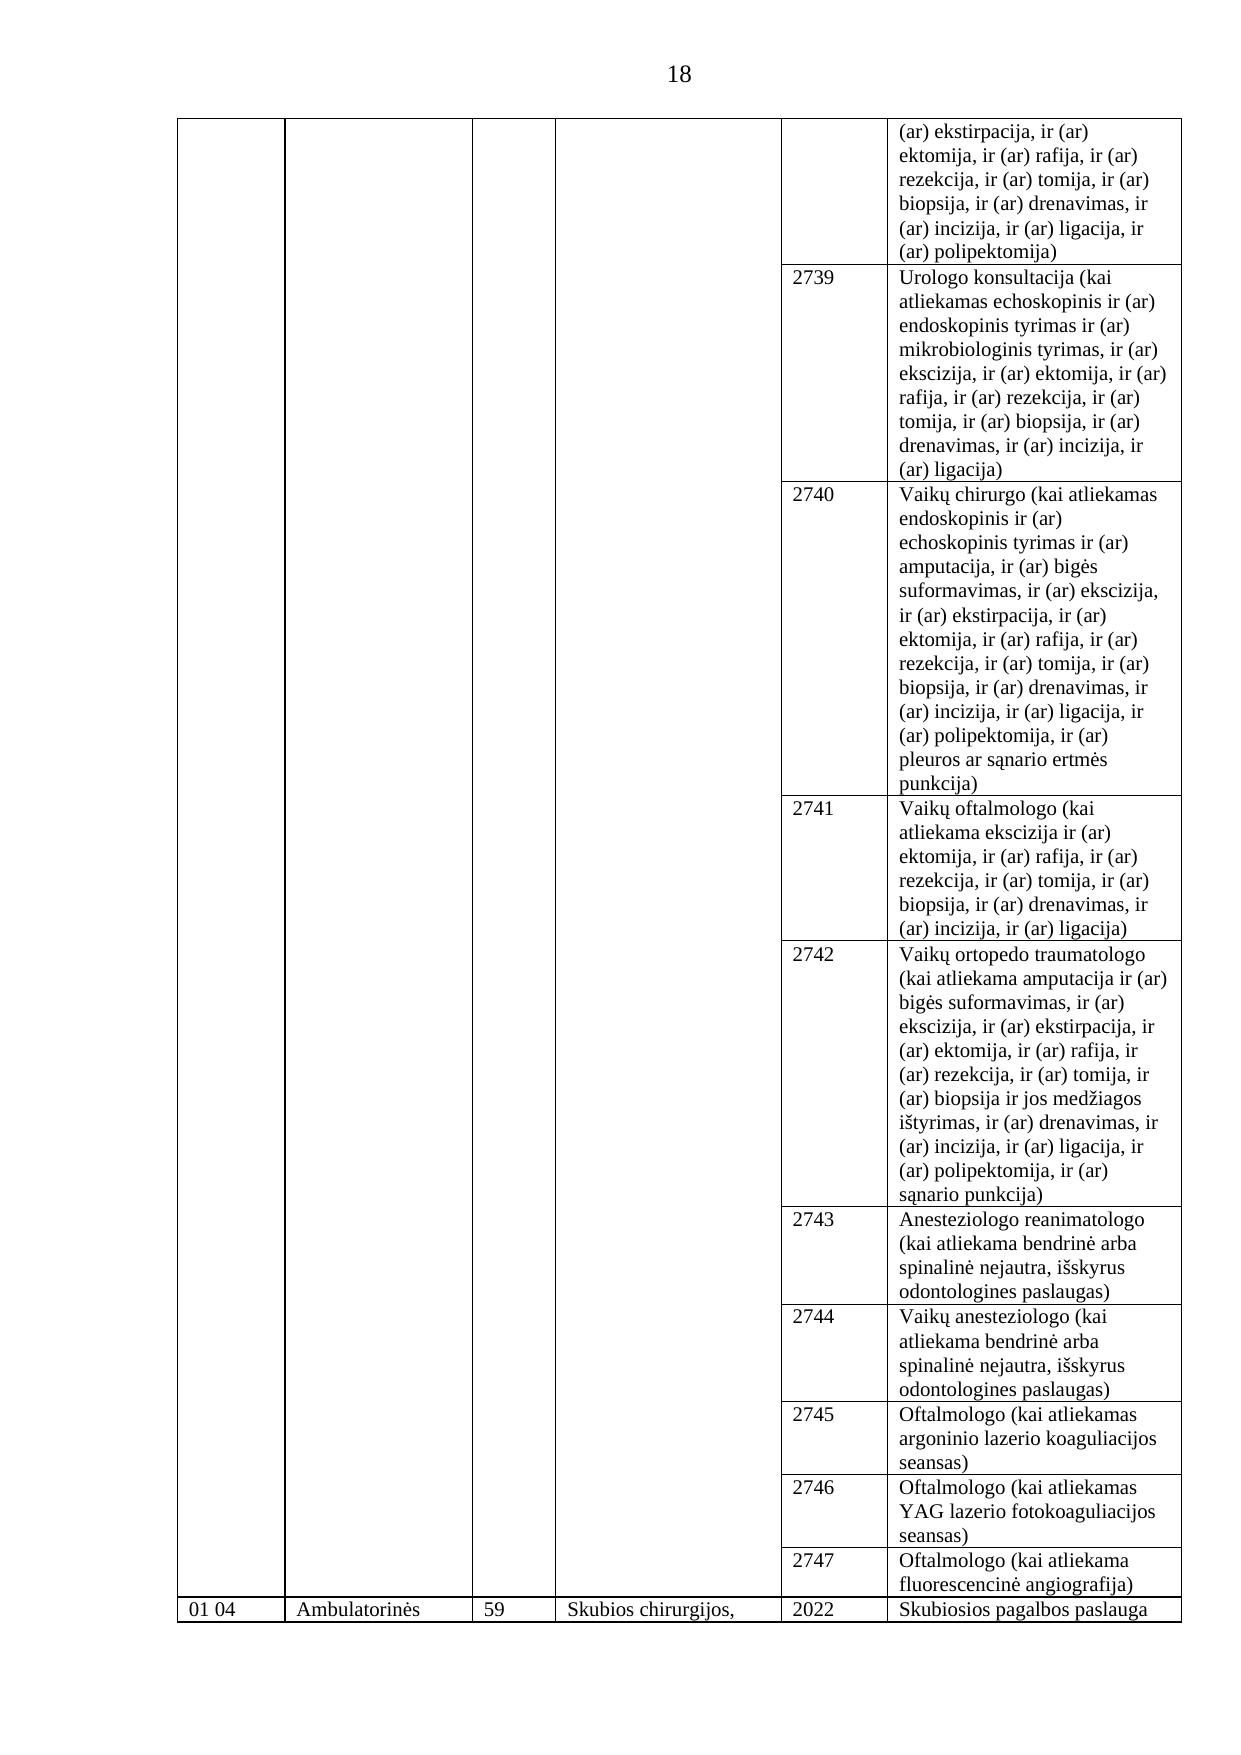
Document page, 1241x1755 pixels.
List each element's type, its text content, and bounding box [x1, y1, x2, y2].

table_cell Vaikų anesteziologo (kai atliekama bendrinė arba spinalinė nejautra, išskyrus odontologines paslaugas) [888, 1305, 1181, 1401]
table_cell (ar) ekstirpacija, ir (ar) ektomija, ir (ar) rafija, ir (ar) rezekcija, ir (ar) tomija, ir (ar) biopsija, ir (ar) drenavimas, ir (ar) incizija, ir (ar) ligacija, ir (ar) polipektomija) [888, 119, 1181, 263]
table_cell Oftalmologo (kai atliekama fluorescencinė angiografija) [888, 1548, 1181, 1596]
table_cell Skubios chirurgijos, [556, 1598, 781, 1621]
table_cell Oftalmologo (kai atliekamas argoninio lazerio koaguliacijos seansas) [888, 1402, 1181, 1474]
table_cell 01 04 [178, 1598, 284, 1621]
table_cell 2742 [782, 941, 887, 1206]
table_cell Skubiosios pagalbos paslauga [888, 1598, 1181, 1621]
table_cell Vaikų chirurgo (kai atliekamas endoskopinis ir (ar) echoskopinis tyrimas ir (ar) amputacija, ir (ar) bigės suformavimas, ir (ar) ekscizija, ir (ar) ekstirpacija, ir (ar) ektomija, ir (ar) rafija, ir (ar) rezekcija, ir (ar) tomija, ir (ar) biopsija, ir (ar) drenavimas, ir (ar) incizija, ir (ar) ligacija, ir (ar) polipektomija, ir (ar) pleuros ar sąnario ertmės punkcija) [888, 482, 1181, 795]
table_cell [178, 119, 284, 1596]
table_cell 2744 [782, 1305, 887, 1401]
table_cell 2022 [782, 1598, 887, 1621]
table_cell Anesteziologo reanimatologo (kai atliekama bendrinė arba spinalinė nejautra, išskyrus odontologines paslaugas) [888, 1207, 1181, 1303]
table_cell [556, 119, 781, 1596]
table_cell 2745 [782, 1402, 887, 1474]
table_cell 2741 [782, 796, 887, 940]
table_cell 2746 [782, 1475, 887, 1547]
table_cell 2739 [782, 265, 887, 481]
table_cell [782, 119, 887, 263]
table_cell Ambulatorinės [286, 1598, 472, 1621]
table_cell [473, 119, 555, 1596]
table_cell 2747 [782, 1548, 887, 1596]
table_cell Urologo konsultacija (kai atliekamas echoskopinis ir (ar) endoskopinis tyrimas ir (ar) mikrobiologinis tyrimas, ir (ar) ekscizija, ir (ar) ektomija, ir (ar) rafija, ir (ar) rezekcija, ir (ar) tomija, ir (ar) biopsija, ir (ar) drenavimas, ir (ar) incizija, ir (ar) ligacija) [888, 265, 1181, 481]
table_cell 2740 [782, 482, 887, 795]
table_cell 2743 [782, 1207, 887, 1303]
table_cell 59 [473, 1598, 555, 1621]
table_cell Oftalmologo (kai atliekamas YAG lazerio fotokoaguliacijos seansas) [888, 1475, 1181, 1547]
table_cell Vaikų oftalmologo (kai atliekama ekscizija ir (ar) ektomija, ir (ar) rafija, ir (ar) rezekcija, ir (ar) tomija, ir (ar) biopsija, ir (ar) drenavimas, ir (ar) incizija, ir (ar) ligacija) [888, 796, 1181, 940]
table_cell [286, 119, 472, 1596]
table_cell Vaikų ortopedo traumatologo (kai atliekama amputacija ir (ar) bigės suformavimas, ir (ar) ekscizija, ir (ar) ekstirpacija, ir (ar) ektomija, ir (ar) rafija, ir (ar) rezekcija, ir (ar) tomija, ir (ar) biopsija ir jos medžiagos ištyrimas, ir (ar) drenavimas, ir (ar) incizija, ir (ar) ligacija, ir (ar) polipektomija, ir (ar) sąnario punkcija) [888, 941, 1181, 1206]
